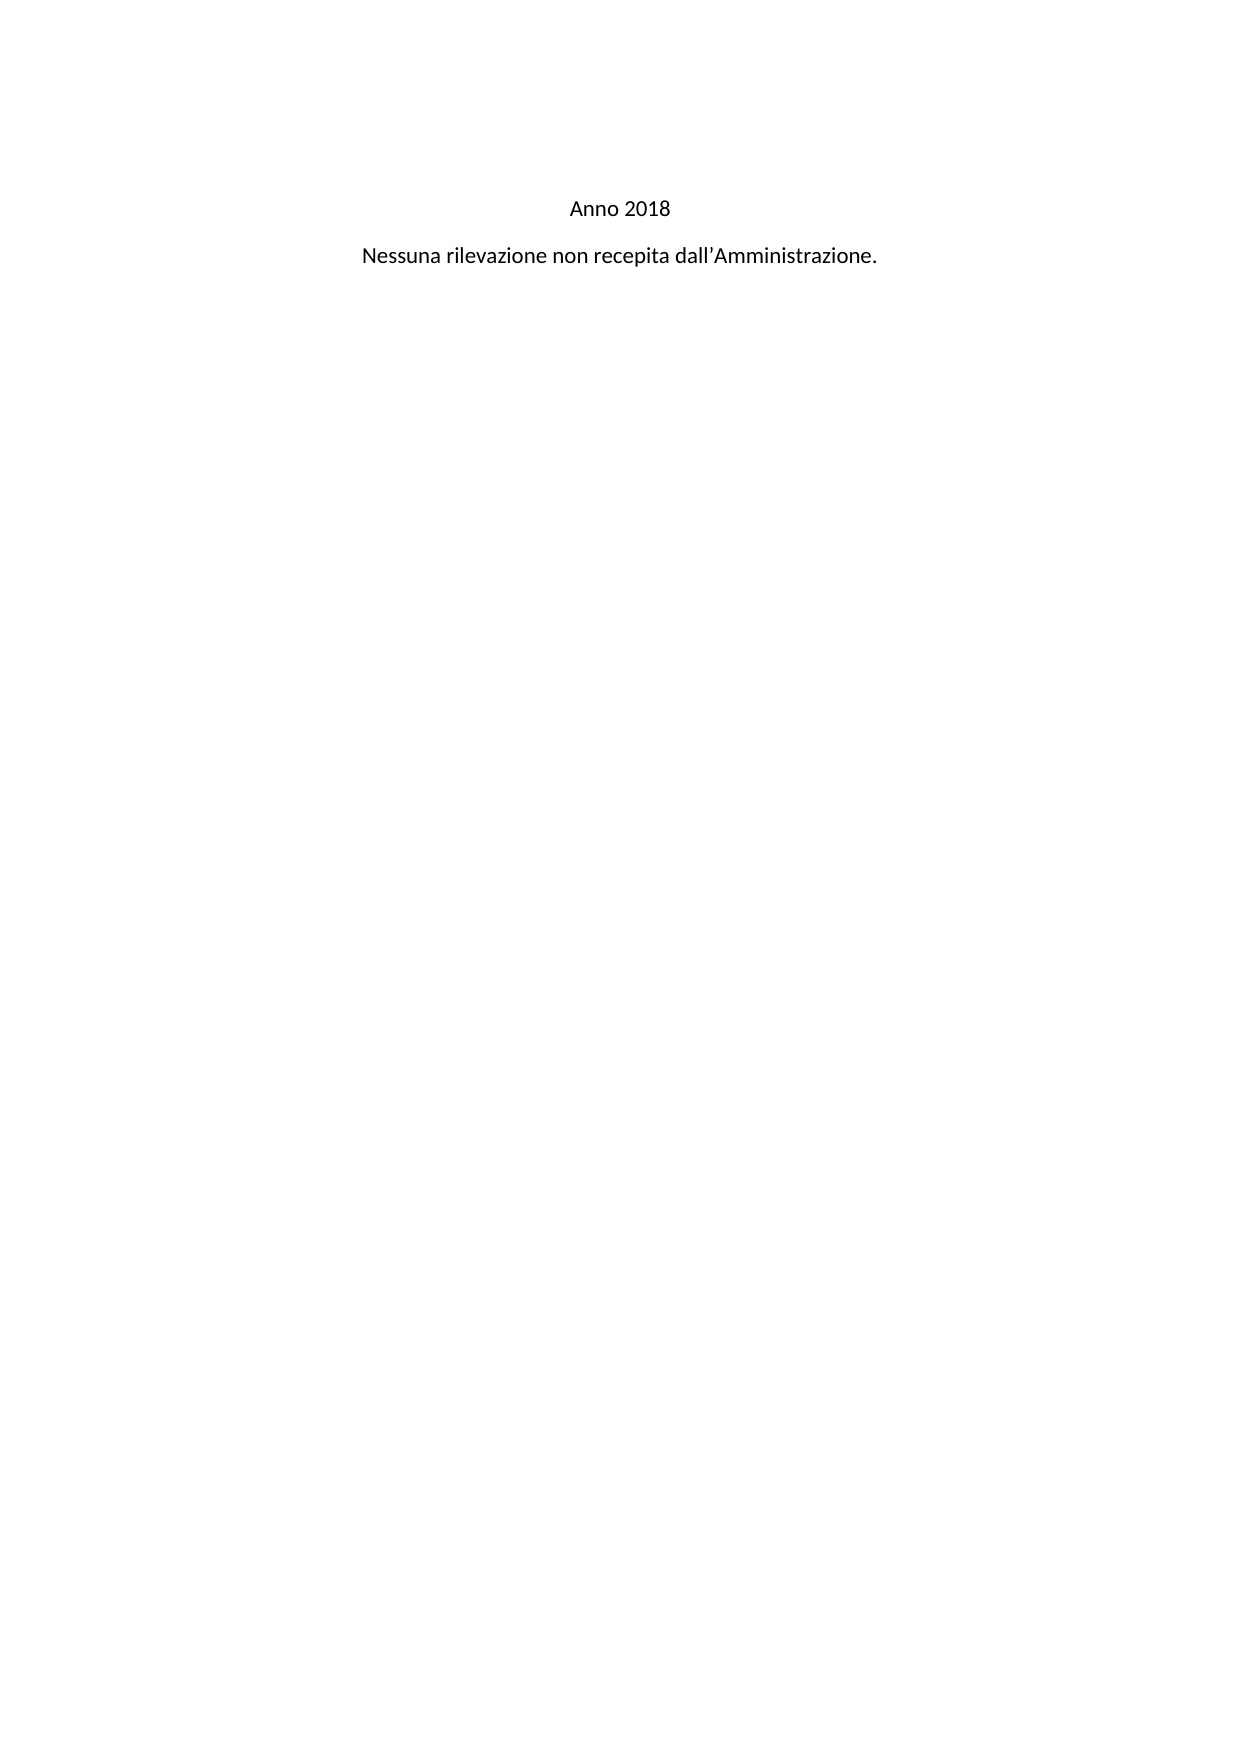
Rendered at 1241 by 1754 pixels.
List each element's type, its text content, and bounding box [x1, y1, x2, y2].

text Nessuna rilevazione non recepita dall’Amministrazione. [118, 241, 1122, 269]
text Anno 2018 [118, 194, 1122, 222]
